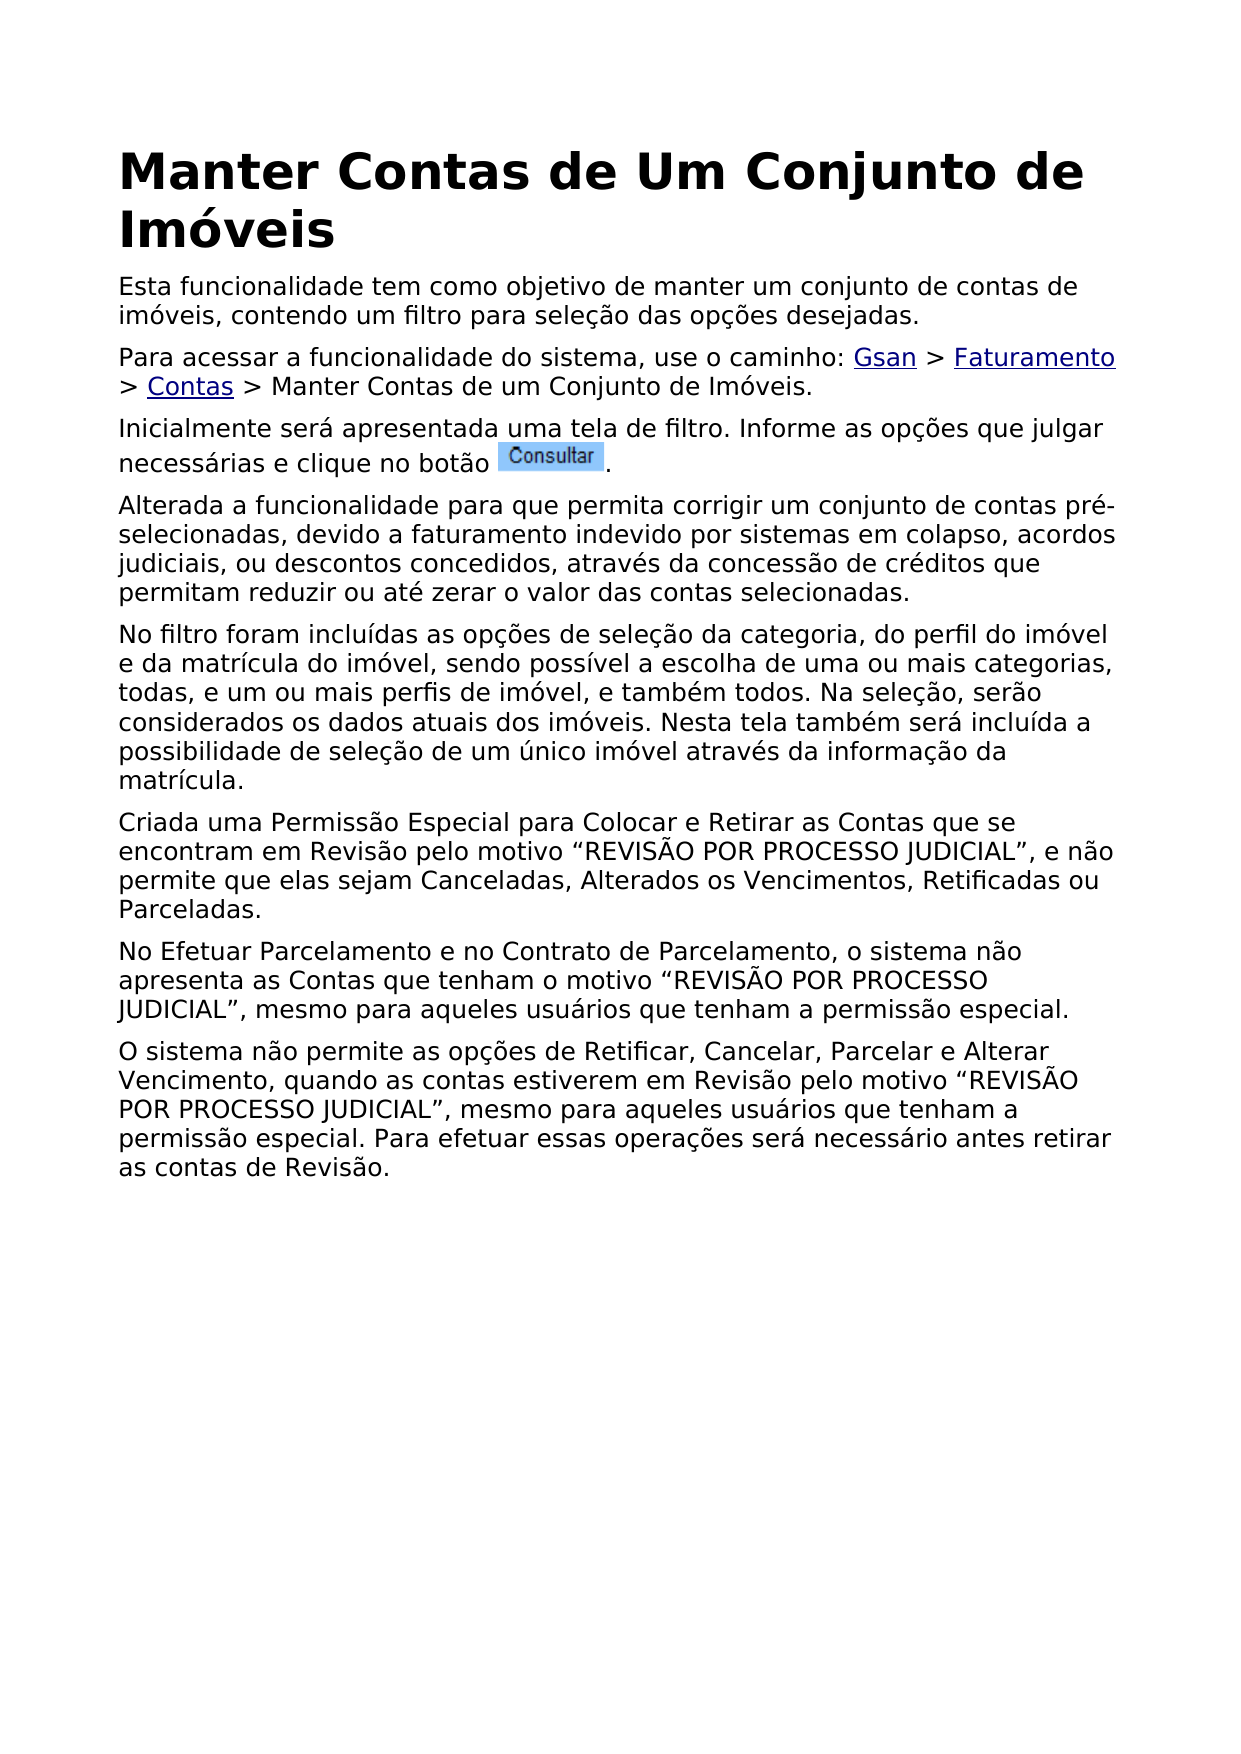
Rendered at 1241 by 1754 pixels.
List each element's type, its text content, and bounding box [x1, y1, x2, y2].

text Criada uma Permissão Especial para Colocar e Retirar as Contas que se encontram em Revisão pelo motivo “REVISÃO POR PROCESSO JUDICIAL”, e não permite que elas sejam Canceladas, Alterados os Vencimentos, Retificadas ou Parceladas. [118, 808, 1122, 924]
subtitle Manter Contas de Um Conjunto de Imóveis [118, 143, 1122, 259]
text No filtro foram incluídas as opções de seleção da categoria, do perfil do imóvel e da matrícula do imóvel, sendo possível a escolha de uma ou mais categorias, todas, e um ou mais perfis de imóvel, e também todos. Na seleção, serão considerados os dados atuais dos imóveis. Nesta tela também será incluída a possibilidade de seleção de um único imóvel através da informação da matrícula. [118, 620, 1122, 795]
text Para acessar a funcionalidade do sistema, use o caminho: Gsan > Faturamento > Contas > Manter Contas de um Conjunto de Imóveis. [118, 343, 1122, 401]
text Esta funcionalidade tem como objetivo de manter um conjunto de contas de imóveis, contendo um filtro para seleção das opções desejadas. [118, 272, 1122, 330]
text Inicialmente será apresentada uma tela de filtro. Informe as opções que julgar necessárias e clique no botão . [118, 414, 1122, 478]
text No Efetuar Parcelamento e no Contrato de Parcelamento, o sistema não apresenta as Contas que tenham o motivo “REVISÃO POR PROCESSO JUDICIAL”, mesmo para aqueles usuários que tenham a permissão especial. [118, 937, 1122, 1024]
picture [498, 442, 605, 473]
text Alterada a funcionalidade para que permita corrigir um conjunto de contas pré-selecionadas, devido a faturamento indevido por sistemas em colapso, acordos judiciais, ou descontos concedidos, através da concessão de créditos que permitam reduzir ou até zerar o valor das contas selecionadas. [118, 491, 1122, 608]
text O sistema não permite as opções de Retificar, Cancelar, Parcelar e Alterar Vencimento, quando as contas estiverem em Revisão pelo motivo “REVISÃO POR PROCESSO JUDICIAL”, mesmo para aqueles usuários que tenham a permissão especial. Para efetuar essas operações será necessário antes retirar as contas de Revisão. [118, 1037, 1122, 1183]
